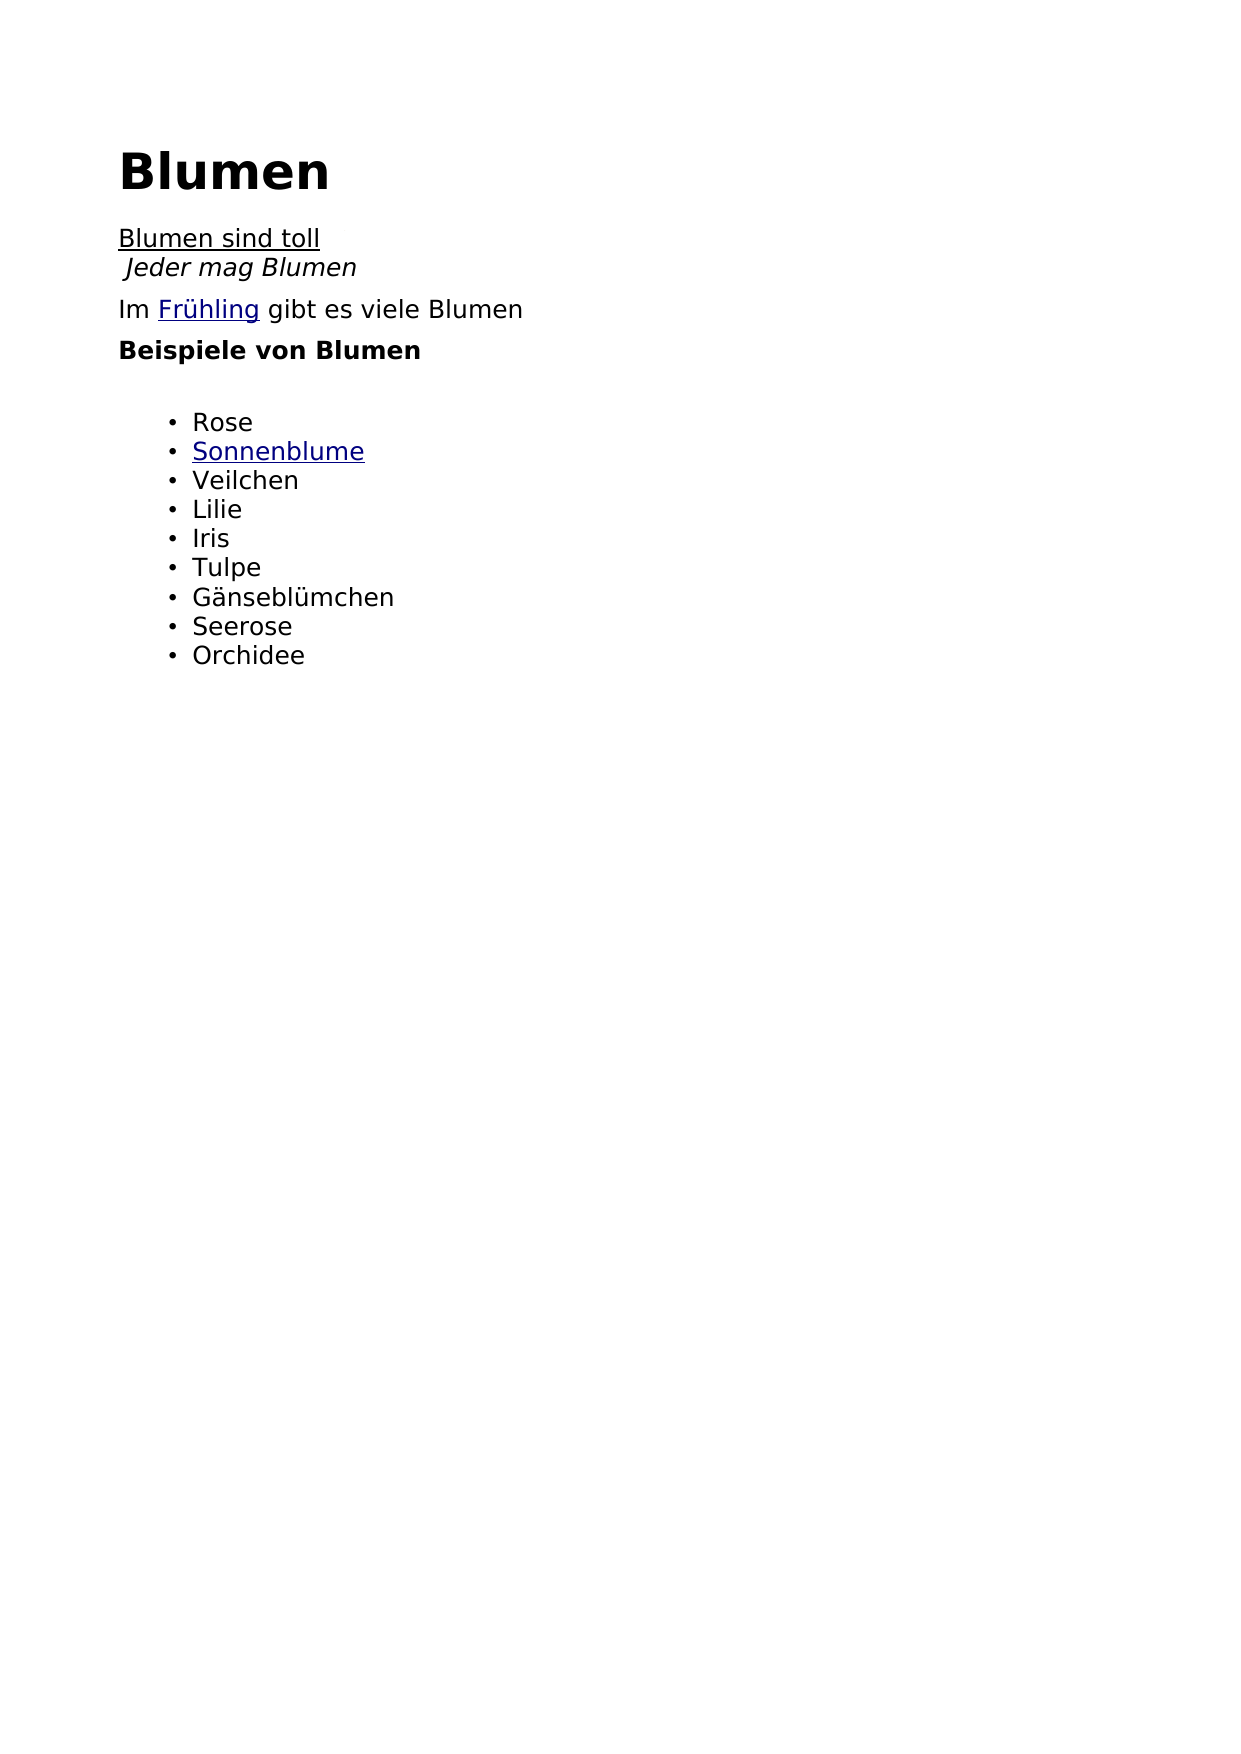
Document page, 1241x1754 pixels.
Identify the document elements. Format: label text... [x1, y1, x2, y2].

list Rose [177, 408, 1122, 437]
list Seerose [177, 612, 1122, 641]
list Tulpe [177, 553, 1122, 583]
list Veilchen [177, 466, 1122, 495]
list Orchidee [177, 641, 1122, 670]
text Beispiele von Blumen [118, 337, 1122, 366]
list Gänseblümchen [177, 583, 1122, 612]
list Lilie [177, 495, 1122, 524]
text Im Frühling gibt es viele Blumen [118, 295, 1122, 324]
subtitle Blumen [118, 143, 1122, 201]
list Iris [177, 524, 1122, 553]
list Sonnenblume [177, 437, 1122, 466]
text Blumen sind toll Jeder mag Blumen [118, 214, 1122, 282]
